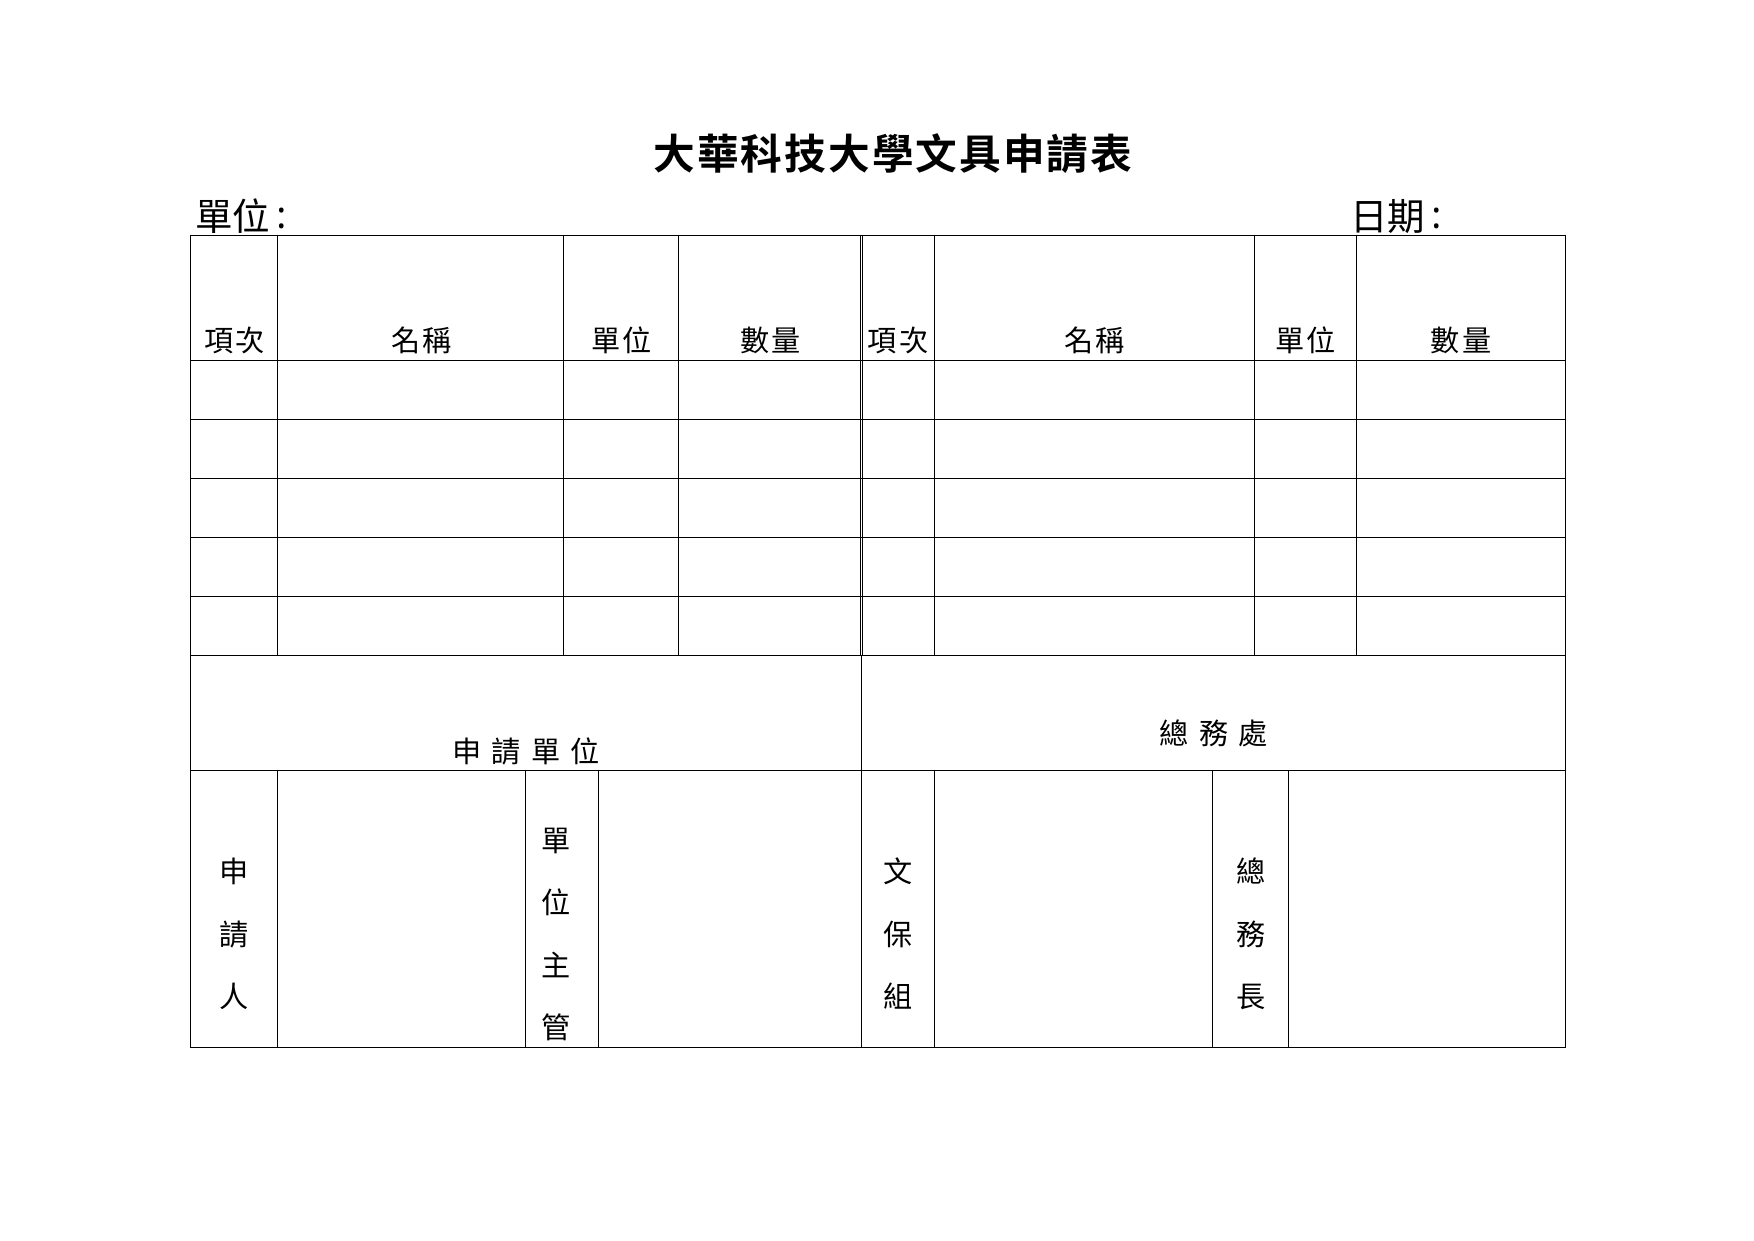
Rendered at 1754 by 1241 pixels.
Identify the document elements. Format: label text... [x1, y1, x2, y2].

table_cell 總務處 [862, 656, 1565, 770]
table_cell 單位主管 [526, 771, 598, 1047]
table_cell [935, 420, 1254, 478]
table_cell [191, 538, 277, 596]
table_cell [191, 361, 277, 418]
table_cell [564, 597, 678, 655]
table_cell [863, 597, 934, 655]
table_cell [278, 479, 563, 537]
table_cell [679, 361, 860, 418]
table_header 單位 [1255, 236, 1356, 359]
table_cell [278, 771, 525, 1047]
table_cell [935, 771, 1212, 1047]
table_cell [564, 420, 678, 478]
text 大華科技大學文具申請表 [150, 109, 1636, 172]
table_header 項次 [191, 236, 277, 359]
table_cell [191, 420, 277, 478]
table_cell [191, 597, 277, 655]
table_cell [278, 361, 563, 418]
table_cell [935, 538, 1254, 596]
table_cell 申請人 [191, 771, 277, 1047]
table_cell [278, 420, 563, 478]
table_cell [1357, 538, 1565, 596]
table_cell [863, 479, 934, 537]
table_cell [935, 597, 1254, 655]
table_header 數量 [1357, 236, 1565, 359]
table_cell [1255, 361, 1356, 418]
table_header 項次 [863, 236, 934, 359]
table_cell [1255, 597, 1356, 655]
table_cell [679, 420, 860, 478]
table_cell [935, 479, 1254, 537]
table_cell [1357, 361, 1565, 418]
table_header 名稱 [935, 236, 1254, 359]
table_header 單位 [564, 236, 678, 359]
text 單位: 日期: [150, 172, 1636, 234]
table_cell [1357, 420, 1565, 478]
table_cell [1255, 420, 1356, 478]
table_cell [679, 538, 860, 596]
table_header 數量 [679, 236, 860, 359]
table_cell [564, 538, 678, 596]
table_cell [1357, 479, 1565, 537]
table_cell [1357, 597, 1565, 655]
table_cell [564, 479, 678, 537]
table_cell 總務長 [1213, 771, 1288, 1047]
table_cell 申請單位 [191, 656, 861, 770]
table_cell [278, 597, 563, 655]
table_cell [599, 771, 861, 1047]
table_cell [278, 538, 563, 596]
table_cell [1289, 771, 1565, 1047]
table_cell [1255, 479, 1356, 537]
table_cell [863, 361, 934, 418]
table_header 名稱 [278, 236, 563, 359]
table_cell 文保組 [862, 771, 934, 1047]
table_cell [191, 479, 277, 537]
table_cell [1255, 538, 1356, 596]
table_cell [679, 479, 860, 537]
table_cell [935, 361, 1254, 418]
table_cell [679, 597, 860, 655]
table_cell [564, 361, 678, 418]
table_cell [863, 420, 934, 478]
table_cell [863, 538, 934, 596]
